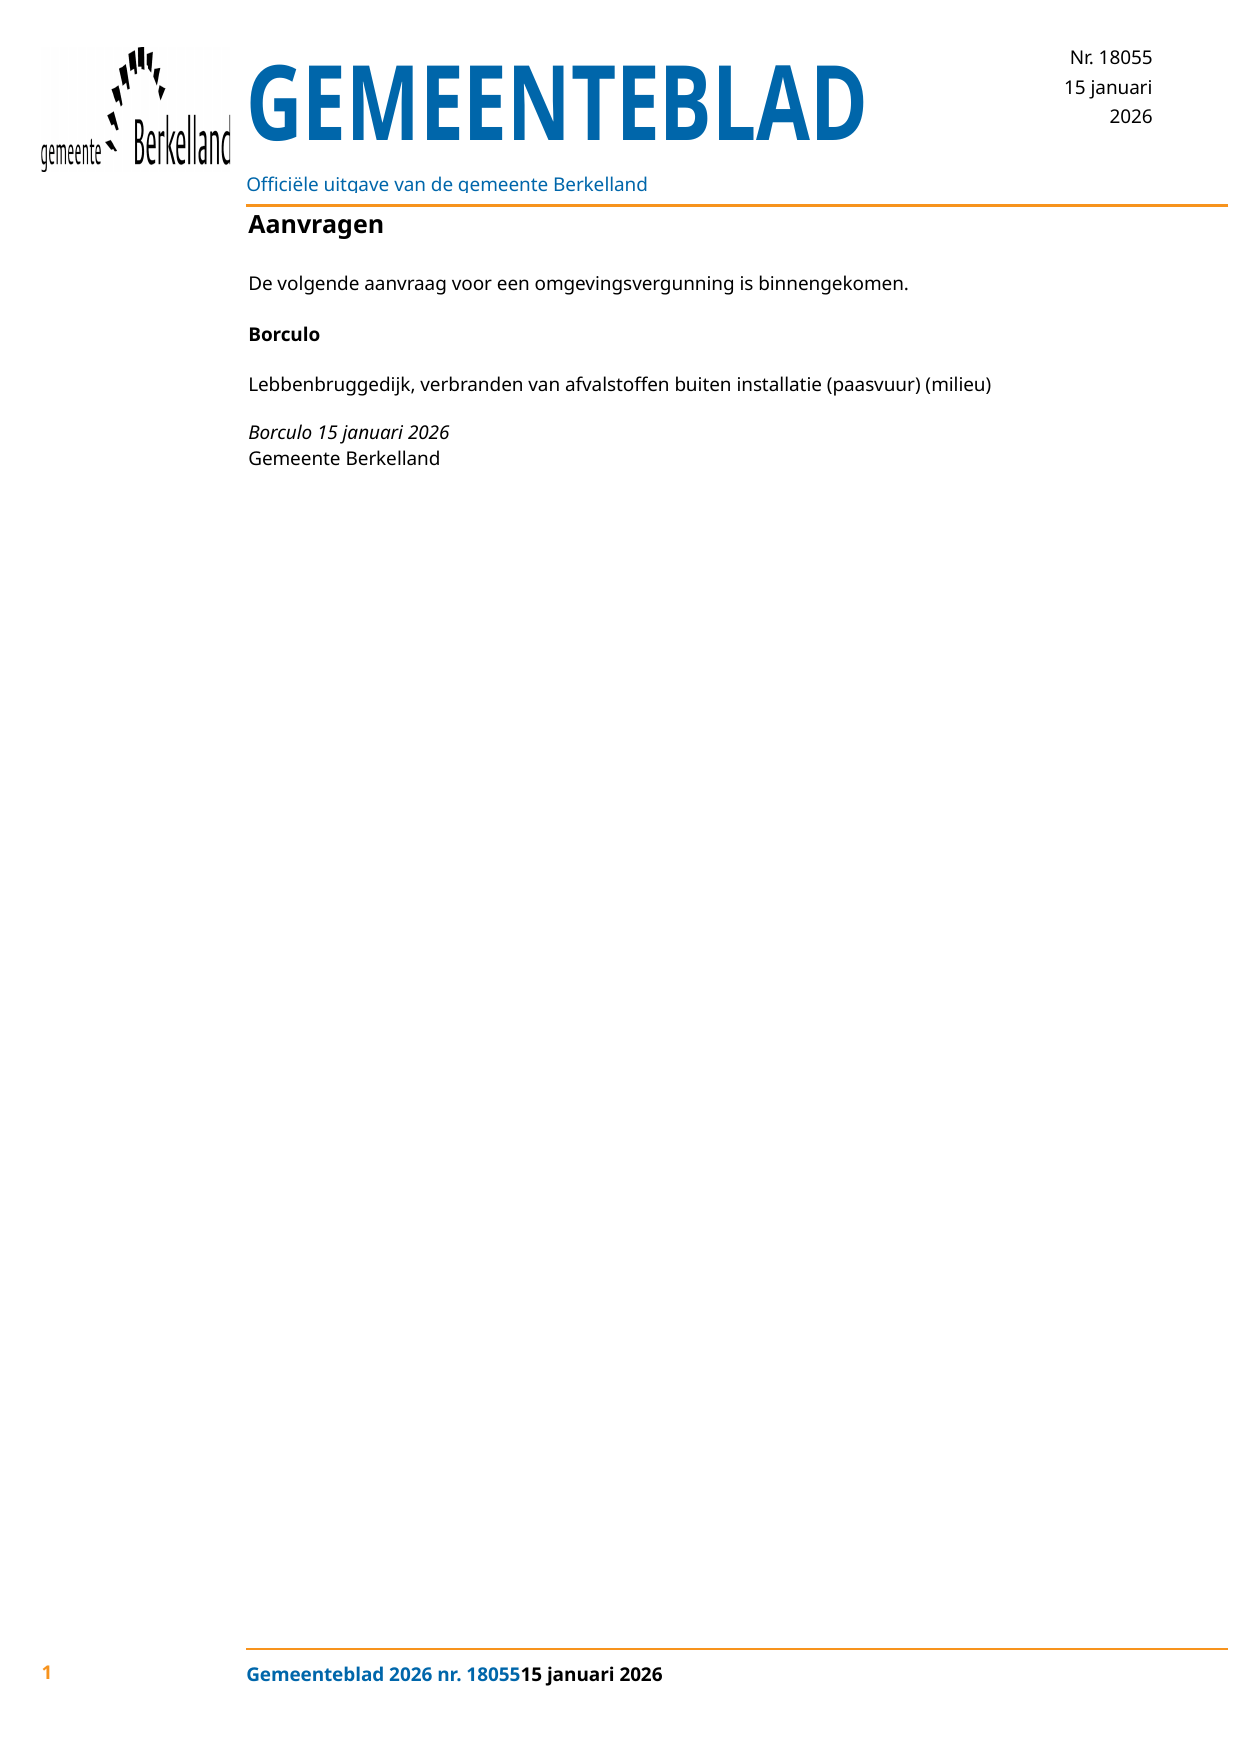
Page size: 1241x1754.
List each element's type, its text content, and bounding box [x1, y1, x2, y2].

text Borculo 15 januari 2026 [248, 419, 1152, 445]
text De volgende aanvraag voor een omgevingsvergunning is binnengekomen. [248, 270, 1152, 296]
text Lebbenbruggedijk, verbranden van afvalstoffen buiten installatie (paasvuur) (milieu) [248, 371, 1152, 397]
text Borculo [248, 321, 1152, 346]
text Aanvragen [248, 207, 1152, 241]
text Gemeente Berkelland [248, 445, 1152, 470]
picture [41, 47, 231, 172]
